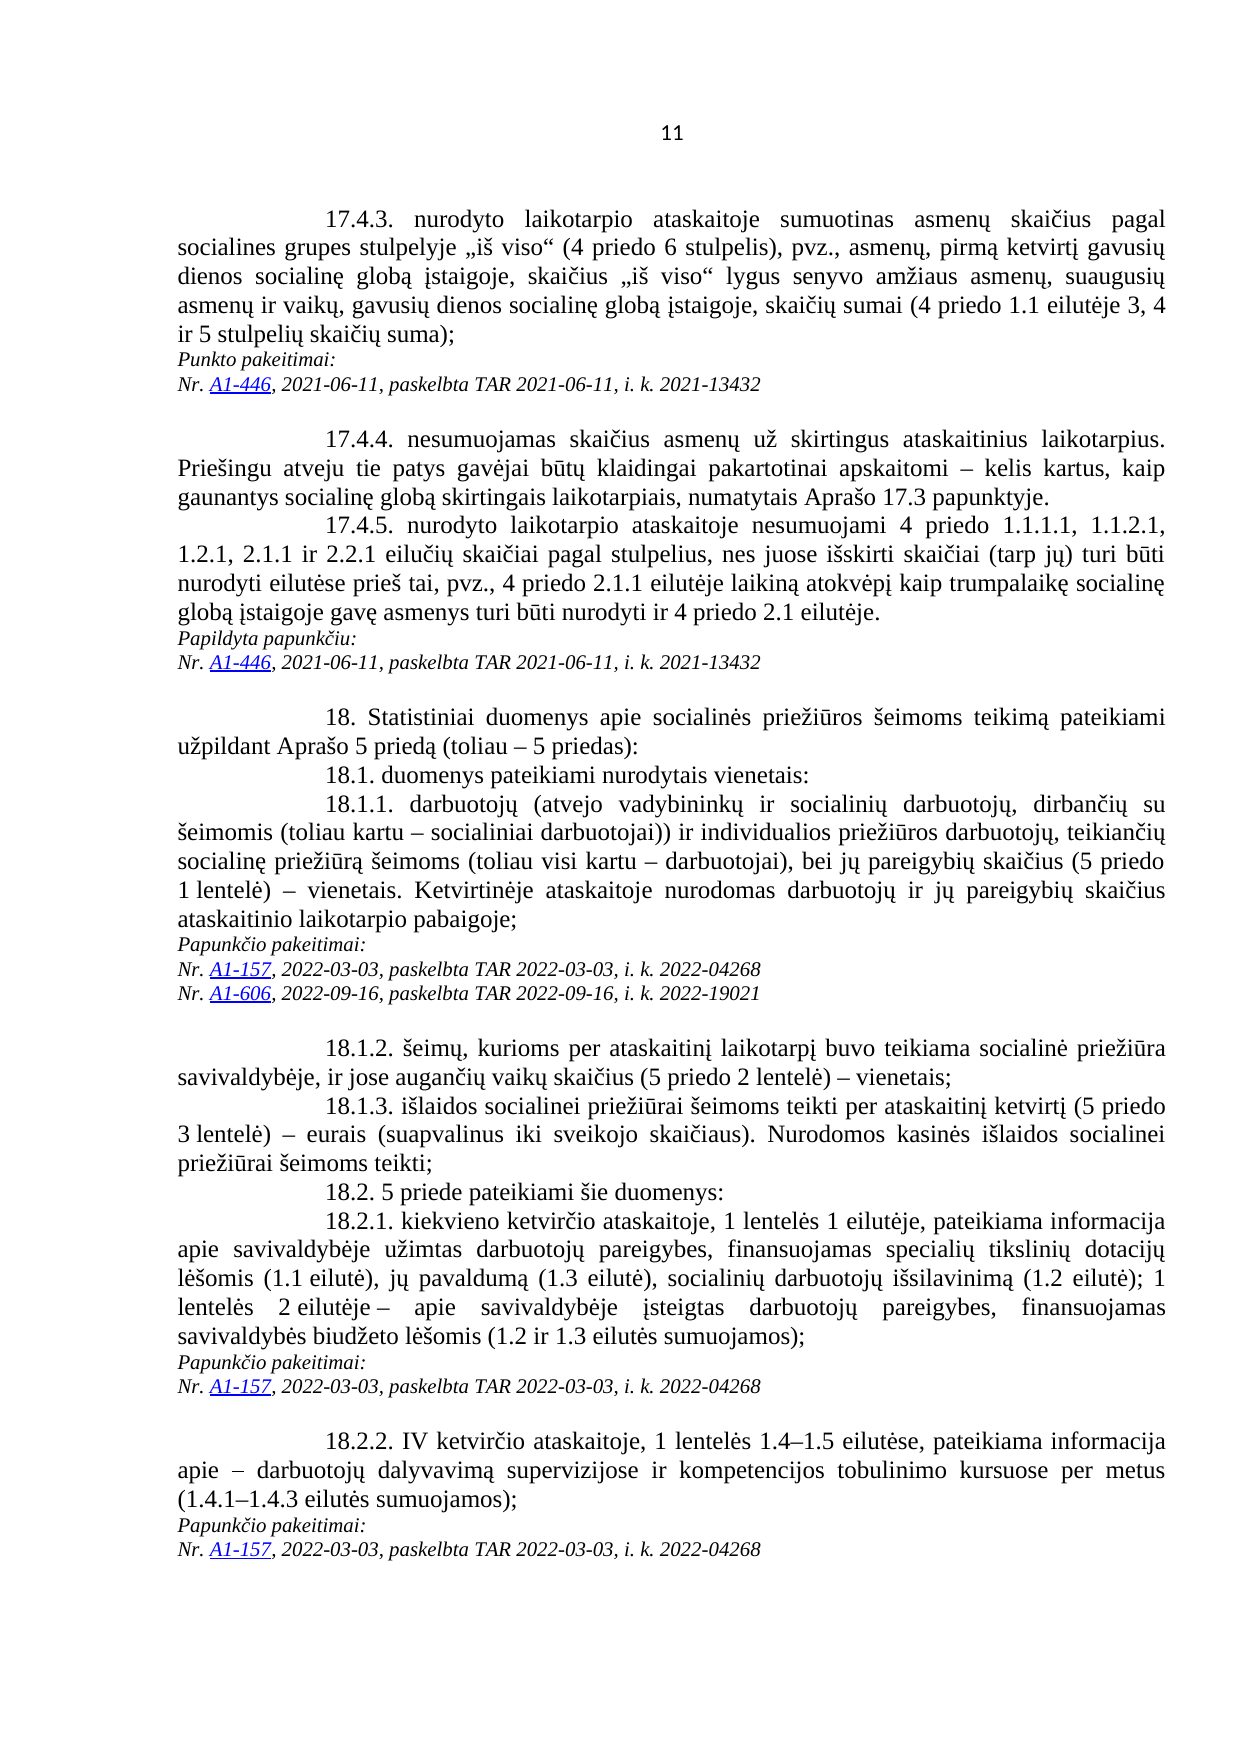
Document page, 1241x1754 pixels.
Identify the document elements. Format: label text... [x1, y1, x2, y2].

text 18.2.2. IV ketvirčio ataskaitoje, 1 lentelės 1.4–1.5 eilutėse, pateikiama informacija apie darbuotojų dalyvavimą supervizijose ir kompetencijos tobulinimo kursuose per metus (1.4.1–1.4.3 eilutės sumuojamos); [177, 1426, 1166, 1513]
text Papunkčio pakeitimai: [177, 932, 1166, 956]
text Nr. A1-157, 2022-03-03, paskelbta TAR 2022-03-03, i. k. 2022-04268 [177, 1537, 1166, 1561]
text Papunkčio pakeitimai: [177, 1513, 1166, 1537]
text Nr. A1-446, 2021-06-11, paskelbta TAR 2021-06-11, i. k. 2021-13432 [177, 371, 1166, 396]
text 18.1. duomenys pateikiami nurodytais vienetais: [177, 760, 1166, 789]
text Nr. A1-157, 2022-03-03, paskelbta TAR 2022-03-03, i. k. 2022-04268 [177, 1374, 1166, 1398]
text 17.4.5. nurodyto laikotarpio ataskaitoje nesumuojami 4 priedo 1.1.1.1, 1.1.2.1, 1.2.1, 2.1.1 ir 2.2.1 eilučių skaičiai pagal stulpelius, nes juose išskirti skaičiai (tarp jų) turi būti nurodyti eilutėse prieš tai, pvz., 4 priedo 2.1.1 eilutėje laikiną atokvėpį kaip trumpalaikę socialinę globą įstaigoje gavę asmenys turi būti nurodyti ir 4 priedo 2.1 eilutėje. [177, 511, 1166, 626]
text Nr. A1-157, 2022-03-03, paskelbta TAR 2022-03-03, i. k. 2022-04268 [177, 956, 1166, 981]
text 18. Statistiniai duomenys apie socialinės priežiūros šeimoms teikimą pateikiami užpildant Aprašo 5 priedą (toliau – 5 priedas): [177, 702, 1166, 760]
text Punkto pakeitimai: [177, 347, 1166, 371]
text Nr. A1-446, 2021-06-11, paskelbta TAR 2021-06-11, i. k. 2021-13432 [177, 649, 1166, 674]
text 18.1.1. darbuotojų (atvejo vadybininkų ir socialinių darbuotojų, dirbančių su šeimomis (toliau kartu – socialiniai darbuotojai)) ir individualios priežiūros darbuotojų, teikiančių socialinę priežiūrą šeimoms (toliau visi kartu – darbuotojai), bei jų pareigybių skaičius (5 priedo 1 lentelė) – vienetais. Ketvirtinėje ataskaitoje nurodomas darbuotojų ir jų pareigybių skaičius ataskaitinio laikotarpio pabaigoje; [177, 789, 1166, 932]
text Papildyta papunkčiu: [177, 626, 1166, 649]
text Papunkčio pakeitimai: [177, 1349, 1166, 1374]
text 18.1.2. šeimų, kurioms per ataskaitinį laikotarpį buvo teikiama socialinė priežiūra savivaldybėje, ir jose augančių vaikų skaičius (5 priedo 2 lentelė) – vienetais; [177, 1033, 1166, 1091]
text Nr. A1-606, 2022-09-16, paskelbta TAR 2022-09-16, i. k. 2022-19021 [177, 981, 1166, 1004]
text 17.4.3. nurodyto laikotarpio ataskaitoje sumuotinas asmenų skaičius pagal socialines grupes stulpelyje „iš viso“ (4 priedo 6 stulpelis), pvz., asmenų, pirmą ketvirtį gavusių dienos socialinę globą įstaigoje, skaičius „iš viso“ lygus senyvo amžiaus asmenų, suaugusių asmenų ir vaikų, gavusių dienos socialinę globą įstaigoje, skaičių sumai (4 priedo 1.1 eilutėje 3, 4 ir 5 stulpelių skaičių suma); [177, 204, 1166, 347]
text 18.1.3. išlaidos socialinei priežiūrai šeimoms teikti per ataskaitinį ketvirtį (5 priedo 3 lentelė) – eurais (suapvalinus iki sveikojo skaičiaus). Nurodomos kasinės išlaidos socialinei priežiūrai šeimoms teikti; [177, 1091, 1166, 1177]
text 17.4.4. nesumuojamas skaičius asmenų už skirtingus ataskaitinius laikotarpius. Priešingu atveju tie patys gavėjai būtų klaidingai pakartotinai apskaitomi – kelis kartus, kaip gaunantys socialinę globą skirtingais laikotarpiais, numatytais Aprašo 17.3 papunktyje. [177, 424, 1166, 511]
text 18.2. 5 priede pateikiami šie duomenys: [177, 1177, 1166, 1206]
text 18.2.1. kiekvieno ketvirčio ataskaitoje, 1 lentelės 1 eilutėje, pateikiama informacija apie savivaldybėje užimtas darbuotojų pareigybes, finansuojamas specialių tikslinių dotacijų lėšomis (1.1 eilutė), jų pavaldumą (1.3 eilutė), socialinių darbuotojų išsilavinimą (1.2 eilutė); 1 lentelės 2 eilutėje – apie savivaldybėje įsteigtas darbuotojų pareigybes, finansuojamas savivaldybės biudžeto lėšomis (1.2 ir 1.3 eilutės sumuojamos); [177, 1206, 1166, 1349]
